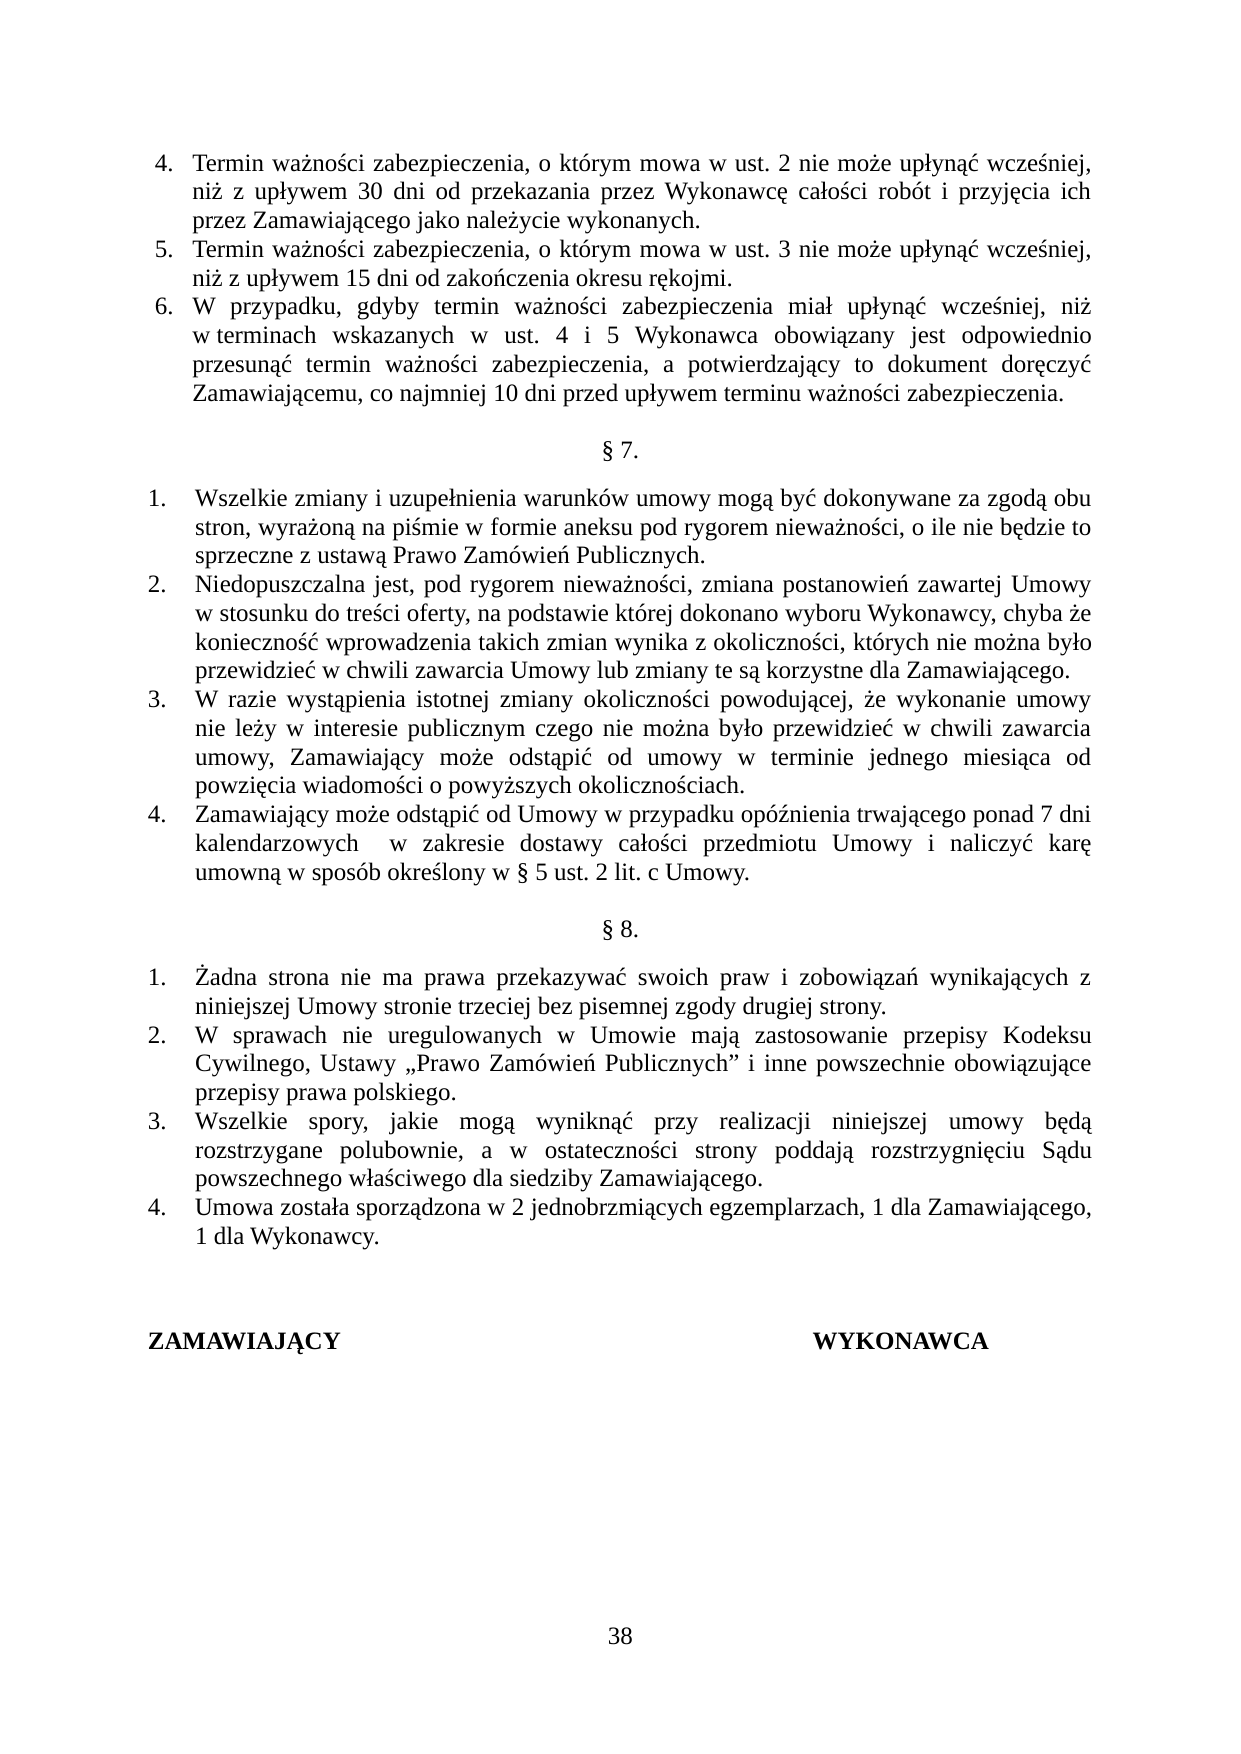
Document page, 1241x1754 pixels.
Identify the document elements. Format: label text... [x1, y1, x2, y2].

list Żadna strona nie ma prawa przekazywać swoich praw i zobowiązań wynikających z niniejszej Umowy stronie trzeciej bez pisemnej zgody drugiej strony. [148, 962, 1092, 1020]
list Wszelkie spory, jakie mogą wyniknąć przy realizacji niniejszej umowy będą rozstrzygane polubownie, a w ostateczności strony poddają rozstrzygnięciu Sądu powszechnego właściwego dla siedziby Zamawiającego. [148, 1106, 1092, 1192]
list W sprawach nie uregulowanych w Umowie mają zastosowanie przepisy Kodeksu Cywilnego, Ustawy „Prawo Zamówień Publicznych” i inne powszechnie obowiązujące przepisy prawa polskiego. [148, 1020, 1092, 1106]
list Umowa została sporządzona w 2 jednobrzmiących egzemplarzach, 1 dla Zamawiającego, 1 dla Wykonawcy. [148, 1192, 1092, 1250]
text § 7. [148, 435, 1092, 464]
list Niedopuszczalna jest, pod rygorem nieważności, zmiana postanowień zawartej Umowy w stosunku do treści oferty, na podstawie której dokonano wyboru Wykonawcy, chyba że konieczność wprowadzenia takich zmian wynika z okoliczności, których nie można było przewidzieć w chwili zawarcia Umowy lub zmiany te są korzystne dla Zamawiającego. [148, 569, 1092, 684]
list W przypadku, gdyby termin ważności zabezpieczenia miał upłynąć wcześniej, niż w terminach wskazanych w ust. 4 i 5 Wykonawca obowiązany jest odpowiednio przesunąć termin ważności zabezpieczenia, a potwierdzający to dokument doręczyć Zamawiającemu, co najmniej 10 dni przed upływem terminu ważności zabezpieczenia. [154, 291, 1092, 406]
list Termin ważności zabezpieczenia, o którym mowa w ust. 2 nie może upłynąć wcześniej, niż z upływem 30 dni od przekazania przez Wykonawcę całości robót i przyjęcia ich przez Zamawiającego jako należycie wykonanych. [154, 148, 1092, 234]
text § 8. [148, 914, 1092, 943]
list Termin ważności zabezpieczenia, o którym mowa w ust. 3 nie może upłynąć wcześniej, niż z upływem 15 dni od zakończenia okresu rękojmi. [154, 234, 1092, 291]
text ZAMAWIAJĄCY WYKONAWCA [148, 1326, 1092, 1355]
list Zamawiający może odstąpić od Umowy w przypadku opóźnienia trwającego ponad 7 dni kalendarzowych w zakresie dostawy całości przedmiotu Umowy i naliczyć karę umowną w sposób określony w § 5 ust. 2 lit. c Umowy. [148, 799, 1092, 886]
list W razie wystąpienia istotnej zmiany okoliczności powodującej, że wykonanie umowy nie leży w interesie publicznym czego nie można było przewidzieć w chwili zawarcia umowy, Zamawiający może odstąpić od umowy w terminie jednego miesiąca od powzięcia wiadomości o powyższych okolicznościach. [148, 684, 1092, 799]
list Wszelkie zmiany i uzupełnienia warunków umowy mogą być dokonywane za zgodą obu stron, wyrażoną na piśmie w formie aneksu pod rygorem nieważności, o ile nie będzie to sprzeczne z ustawą Prawo Zamówień Publicznych. [148, 483, 1092, 569]
